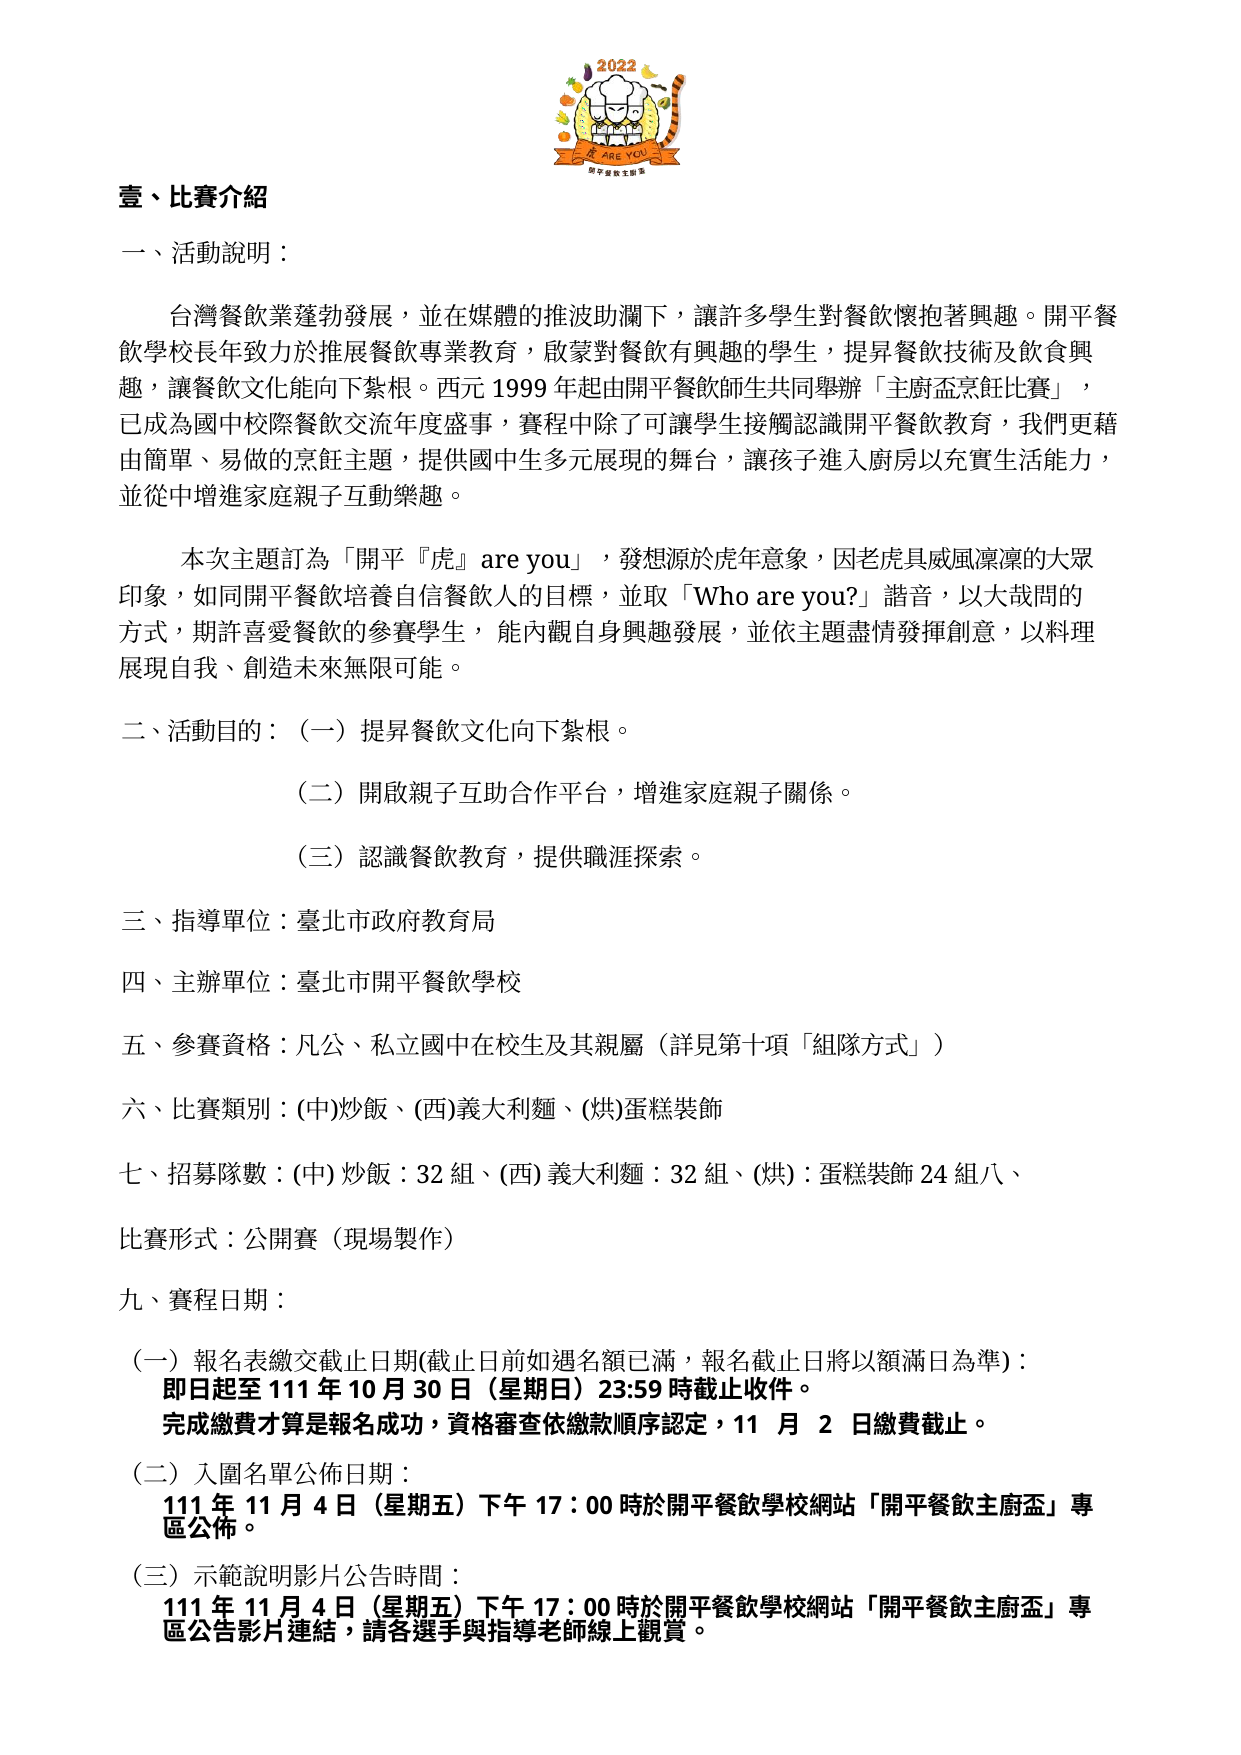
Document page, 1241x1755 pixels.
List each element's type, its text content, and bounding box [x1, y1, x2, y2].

text 九、賽程日期： [118, 1284, 1134, 1316]
text （二）開啟親子互助合作平台，增進家庭親子關係。 [284, 774, 1134, 810]
text （三）認識餐飲教育，提供職涯探索。三、指導單位：臺北市政府教育局 [121, 837, 709, 938]
text 五、參賽資格：凡公、私立國中在校生及其親屬（詳見第十項「組隊方式」） 六、比賽類別：(中)炒飯、(西)義大利麵、(烘)蛋糕裝飾 [121, 1025, 960, 1126]
text 本次主題訂為「開平『虎』are you」，發想源於虎年意象，因老虎具威風凜凜的大眾印象，如同開平餐飲培養自信餐飲人的目標，並取「Who are you?」諧音，以大哉問的方式，期許喜愛餐飲的參賽學生， 能內觀自身興趣發展，並依主題盡情發揮創意，以料理展現自我、創造未來無限可能。 [118, 540, 1106, 685]
text 一、活動說明： [121, 233, 1134, 269]
text 四、主辦單位：臺北市開平餐飲學校 [121, 967, 1134, 998]
text （三）示範說明影片公告時間： [118, 1562, 1134, 1591]
subtitle 完成繳費才算是報名成功，資格審查依繳款順序認定，11 月 2 日繳費截止。 [162, 1406, 1134, 1441]
text （二）入圍名單公佈日期： [118, 1461, 1134, 1489]
subtitle 壹、比賽介紹 [118, 175, 1134, 214]
text 二、活動目的：（一）提昇餐飲文化向下紮根。 [121, 711, 1134, 747]
text 台灣餐飲業蓬勃發展，並在媒體的推波助瀾下，讓許多學生對餐飲懷抱著興趣。開平餐飲學校長年致力於推展餐飲專業教育，啟蒙對餐飲有興趣的學生，提昇餐飲技術及飲食興 趣，讓餐飲文化能向下紮根。西元 1999 年起由開平餐飲師生共同舉辦「主廚盃烹飪比賽」， 已成為國中校際餐飲交流年度盛事，賽程中除了可讓學生接觸認識開平餐飲教育，我們更藉由簡單、易做的烹飪主題，提供國中生多元展現的舞台，讓孩子進入廚房以充實生活能力， 並從中增進家庭親子互動樂趣。 [118, 297, 1119, 512]
text 七、招募隊數：(中) 炒飯：32 組、(西) 義大利麵：32 組、(烘)：蛋糕裝飾 24 組八、比賽形式：公開賽（現場製作） [118, 1155, 1019, 1256]
subtitle 111 年 11 月 4 日（星期五）下午 17：00 時於開平餐飲學校網站「開平餐飲主廚盃」專區公佈。 [162, 1494, 1108, 1545]
subtitle 111 年 11 月 4 日（星期五）下午 17：00 時於開平餐飲學校網站「開平餐飲主廚盃」專區公告影片連結，請各選手與指導老師線上觀賞。 [162, 1596, 1114, 1647]
text （一）報名表繳交截止日期(截止日前如遇名額已滿，報名截止日將以額滿日為準)： 即日起至 111 年 10 月 30 日（星期日）23:59 時截止收件。 [118, 1348, 1044, 1406]
